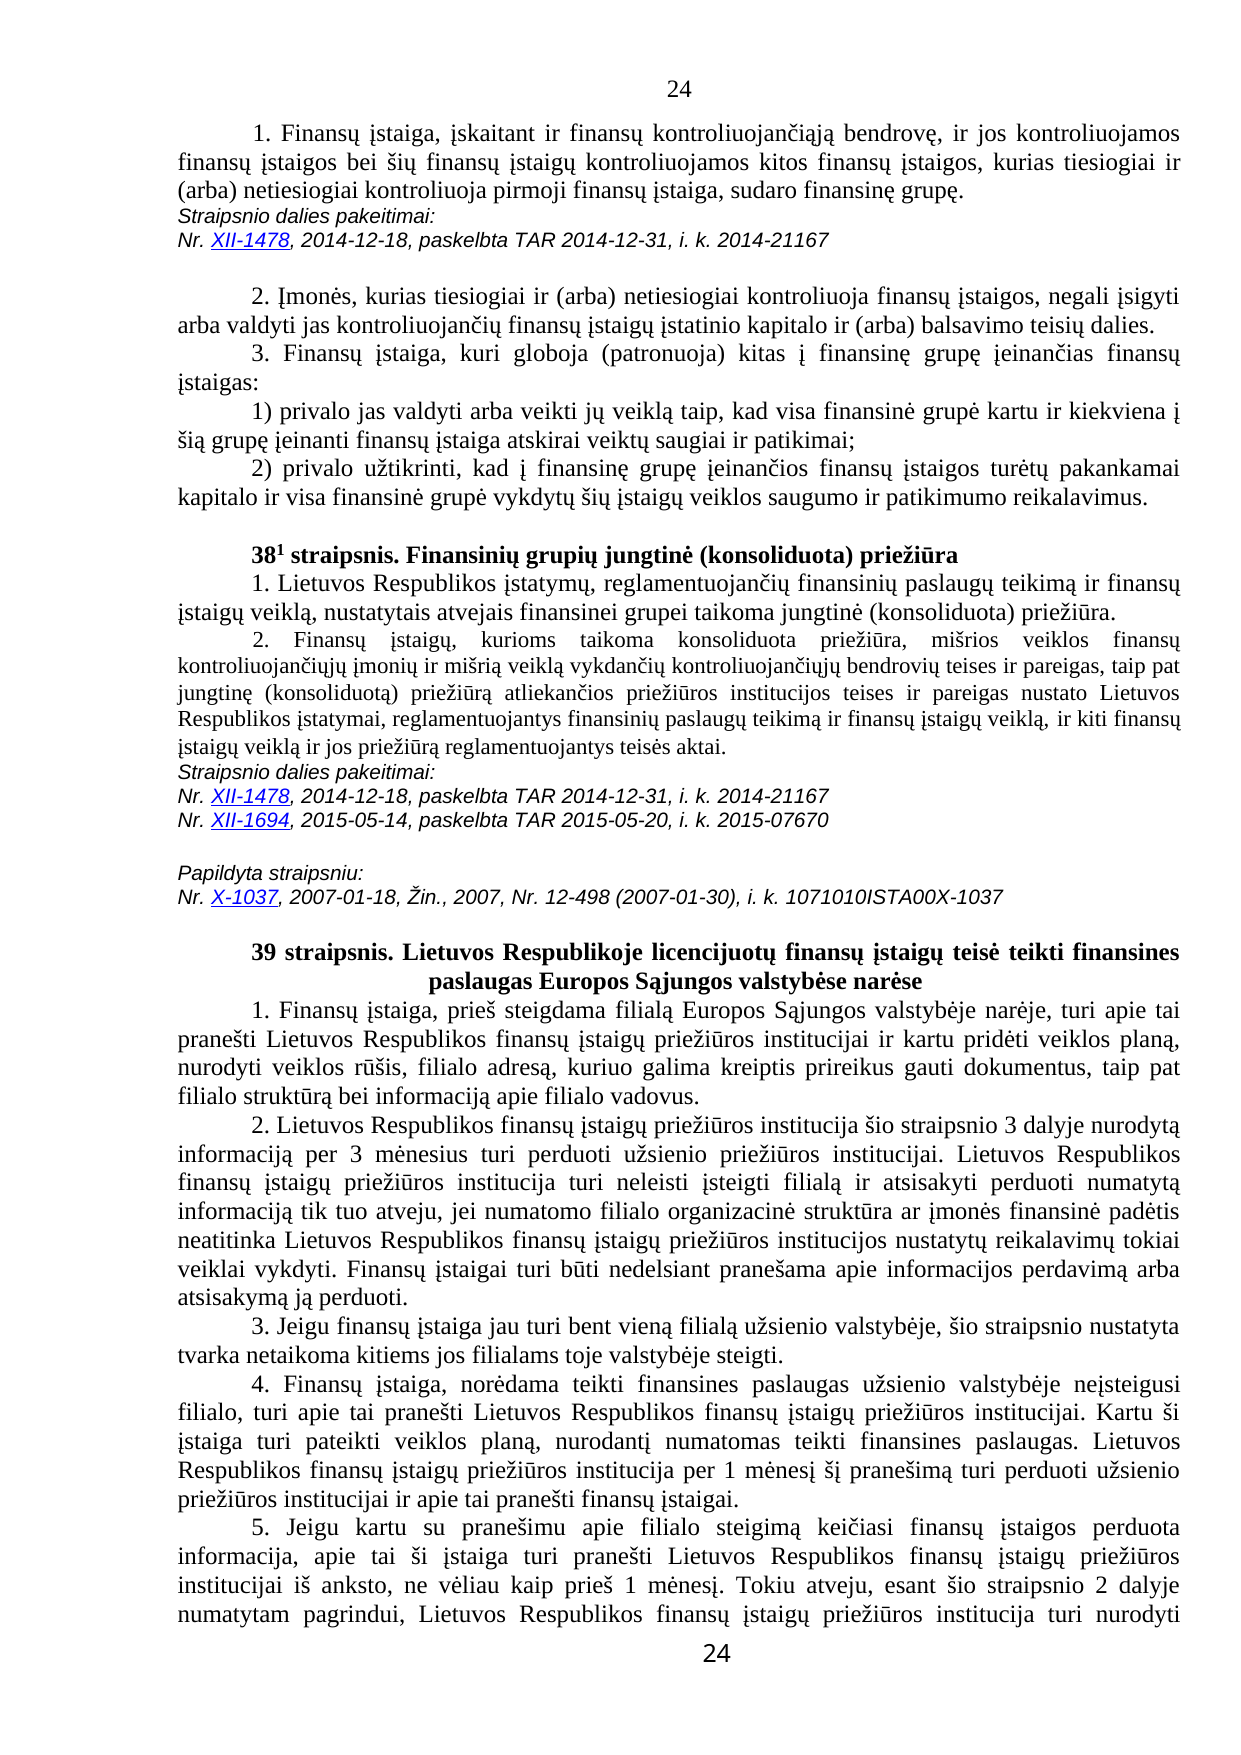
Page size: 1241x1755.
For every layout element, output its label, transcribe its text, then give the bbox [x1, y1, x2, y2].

text 381 straipsnis. Finansinių grupių jungtinė (konsoliduota) priežiūra [177, 540, 1181, 568]
text 2. Įmonės, kurias tiesiogiai ir (arba) netiesiogiai kontroliuoja finansų įstaigos, negali įsigyti arba valdyti jas kontroliuojančių finansų įstaigų įstatinio kapitalo ir (arba) balsavimo teisių dalies. [177, 281, 1181, 338]
text Straipsnio dalies pakeitimai: [177, 760, 1181, 784]
text 3. Jeigu finansų įstaiga jau turi bent vieną filialą užsienio valstybėje, šio straipsnio nustatyta tvarka netaikoma kitiems jos filialams toje valstybėje steigti. [177, 1311, 1181, 1369]
text Straipsnio dalies pakeitimai: [177, 204, 1181, 228]
text 5. Jeigu kartu su pranešimu apie filialo steigimą keičiasi finansų įstaigos perduota informacija, apie tai ši įstaiga turi pranešti Lietuvos Respublikos finansų įstaigų priežiūros institucijai iš anksto, ne vėliau kaip prieš 1 mėnesį. Tokiu atveju, esant šio straipsnio 2 dalyje numatytam pagrindui, Lietuvos Respublikos finansų įstaigų priežiūros institucija turi nurodyti [177, 1512, 1181, 1627]
text 1) privalo jas valdyti arba veikti jų veiklą taip, kad visa finansinė grupė kartu ir kiekviena į šią grupę įeinanti finansų įstaiga atskirai veiktų saugiai ir patikimai; [177, 396, 1181, 453]
text 2) privalo užtikrinti, kad į finansinę grupę įeinančios finansų įstaigos turėtų pakankamai kapitalo ir visa finansinė grupė vykdytų šių įstaigų veiklos saugumo ir patikimumo reikalavimus. [177, 453, 1181, 511]
text 3. Finansų įstaiga, kuri globoja (patronuoja) kitas į finansinę grupę įeinančias finansų įstaigas: [177, 338, 1181, 396]
text 1. Lietuvos Respublikos įstatymų, reglamentuojančių finansinių paslaugų teikimą ir finansų įstaigų veiklą, nustatytais atvejais finansinei grupei taikoma jungtinė (konsoliduota) priežiūra. [177, 568, 1181, 626]
text Papildyta straipsniu: [177, 861, 1181, 885]
text 4. Finansų įstaiga, norėdama teikti finansines paslaugas užsienio valstybėje neįsteigusi filialo, turi apie tai pranešti Lietuvos Respublikos finansų įstaigų priežiūros institucijai. Kartu ši įstaiga turi pateikti veiklos planą, nurodantį numatomas teikti finansines paslaugas. Lietuvos Respublikos finansų įstaigų priežiūros institucija per 1 mėnesį šį pranešimą turi perduoti užsienio priežiūros institucijai ir apie tai pranešti finansų įstaigai. [177, 1369, 1181, 1512]
text Nr. X-1037, 2007-01-18, Žin., 2007, Nr. 12-498 (2007-01-30), i. k. 1071010ISTA00X-1037 [177, 885, 1181, 909]
text 1. Finansų įstaiga, įskaitant ir finansų kontroliuojančiąją bendrovę, ir jos kontroliuojamos finansų įstaigos bei šių finansų įstaigų kontroliuojamos kitos finansų įstaigos, kurias tiesiogiai ir (arba) netiesiogiai kontroliuoja pirmoji finansų įstaiga, sudaro finansinę grupę. [177, 118, 1181, 204]
text 2. Finansų įstaigų, kurioms taikoma konsoliduota priežiūra, mišrios veiklos finansų kontroliuojančiųjų įmonių ir mišrią veiklą vykdančių kontroliuojančiųjų bendrovių teises ir pareigas, taip pat jungtinę (konsoliduotą) priežiūrą atliekančios priežiūros institucijos teises ir pareigas nustato Lietuvos Respublikos įstatymai, reglamentuojantys finansinių paslaugų teikimą ir finansų įstaigų veiklą, ir kiti finansų įstaigų veiklą ir jos priežiūrą reglamentuojantys teisės aktai. [177, 626, 1181, 760]
text 2. Lietuvos Respublikos finansų įstaigų priežiūros institucija šio straipsnio 3 dalyje nurodytą informaciją per 3 mėnesius turi perduoti užsienio priežiūros institucijai. Lietuvos Respublikos finansų įstaigų priežiūros institucija turi neleisti įsteigti filialą ir atsisakyti perduoti numatytą informaciją tik tuo atveju, jei numatomo filialo organizacinė struktūra ar įmonės finansinė padėtis neatitinka Lietuvos Respublikos finansų įstaigų priežiūros institucijos nustatytų reikalavimų tokiai veiklai vykdyti. Finansų įstaigai turi būti nedelsiant pranešama apie informacijos perdavimą arba atsisakymą ją perduoti. [177, 1110, 1181, 1311]
text Nr. XII-1478, 2014-12-18, paskelbta TAR 2014-12-31, i. k. 2014-21167 [177, 228, 1181, 252]
text 1. Finansų įstaiga, prieš steigdama filialą Europos Sąjungos valstybėje narėje, turi apie tai pranešti Lietuvos Respublikos finansų įstaigų priežiūros institucijai ir kartu pridėti veiklos planą, nurodyti veiklos rūšis, filialo adresą, kuriuo galima kreiptis prireikus gauti dokumentus, taip pat filialo struktūrą bei informaciją apie filialo vadovus. [177, 995, 1181, 1110]
text 39 straipsnis. Lietuvos Respublikoje licencijuotų finansų įstaigų teisė teikti finansines paslaugas Europos Sąjungos valstybėse narėse [251, 937, 1181, 995]
text Nr. XII-1478, 2014-12-18, paskelbta TAR 2014-12-31, i. k. 2014-21167 [177, 784, 1181, 808]
text Nr. XII-1694, 2015-05-14, paskelbta TAR 2015-05-20, i. k. 2015-07670 [177, 808, 1181, 832]
